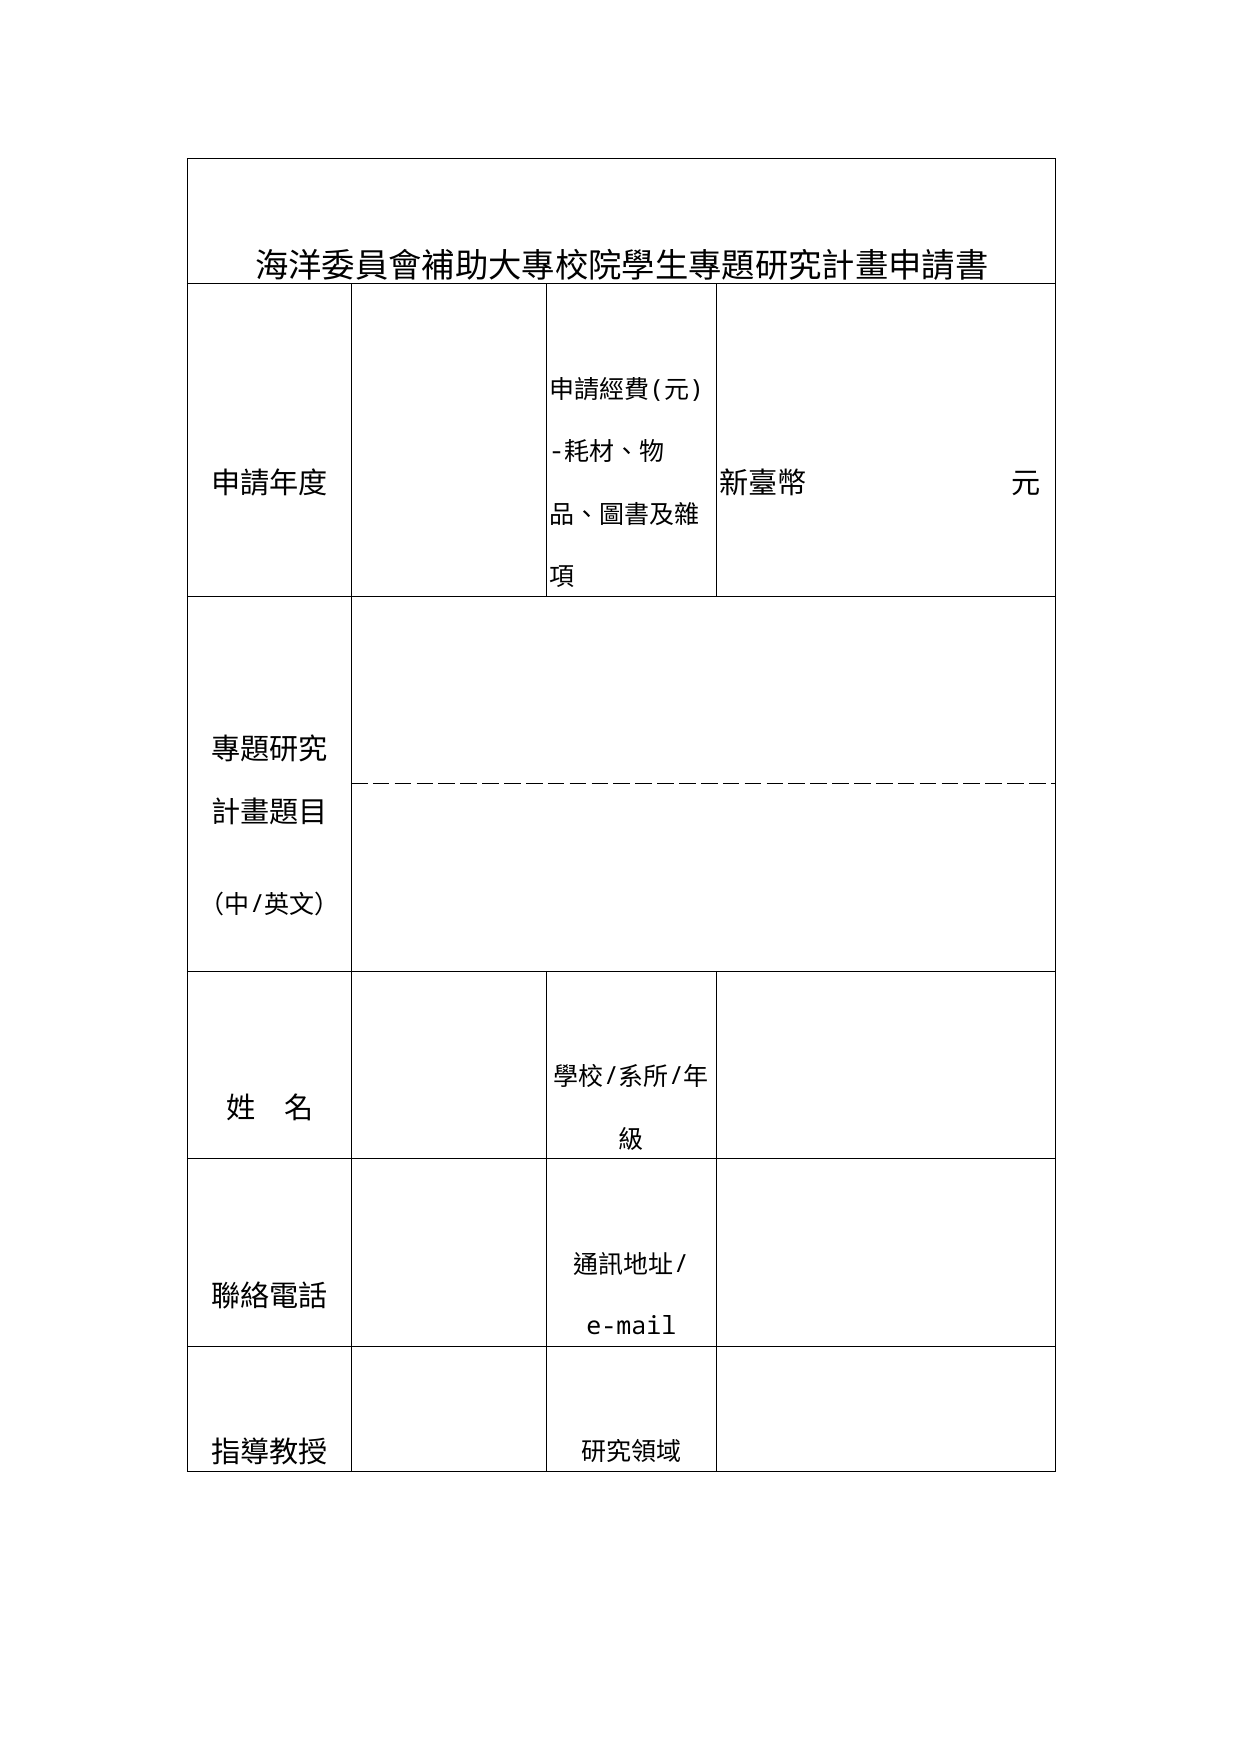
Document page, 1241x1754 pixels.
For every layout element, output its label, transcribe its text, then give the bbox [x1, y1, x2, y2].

table_cell 指導教授 [188, 1347, 351, 1471]
table_header 海洋委員會補助大專校院學生專題研究計畫申請書 [188, 159, 1055, 283]
table_cell 聯絡電話 [188, 1159, 351, 1346]
table_cell [717, 972, 1055, 1158]
table_cell [352, 597, 1055, 783]
table_cell 研究領域 [547, 1347, 716, 1471]
table_cell 專題研究 計畫題目 （中/英文） [188, 597, 351, 971]
table_cell [352, 972, 546, 1158]
table_cell 申請年度 [188, 284, 351, 596]
table_cell [717, 1159, 1055, 1346]
table_cell 姓 名 [188, 972, 351, 1158]
table_cell [352, 1159, 546, 1346]
table_cell 通訊地址/ e-mail [547, 1159, 716, 1346]
table_cell [352, 284, 546, 596]
table_cell 新臺幣 元 [717, 284, 1055, 596]
table_cell 學校/系所/年級 [547, 972, 716, 1158]
table_cell [717, 1347, 1055, 1471]
table_cell [352, 783, 1055, 971]
table_cell 申請經費(元) -耗材、物品、圖書及雜項 [547, 284, 716, 596]
table_cell [352, 1347, 546, 1471]
